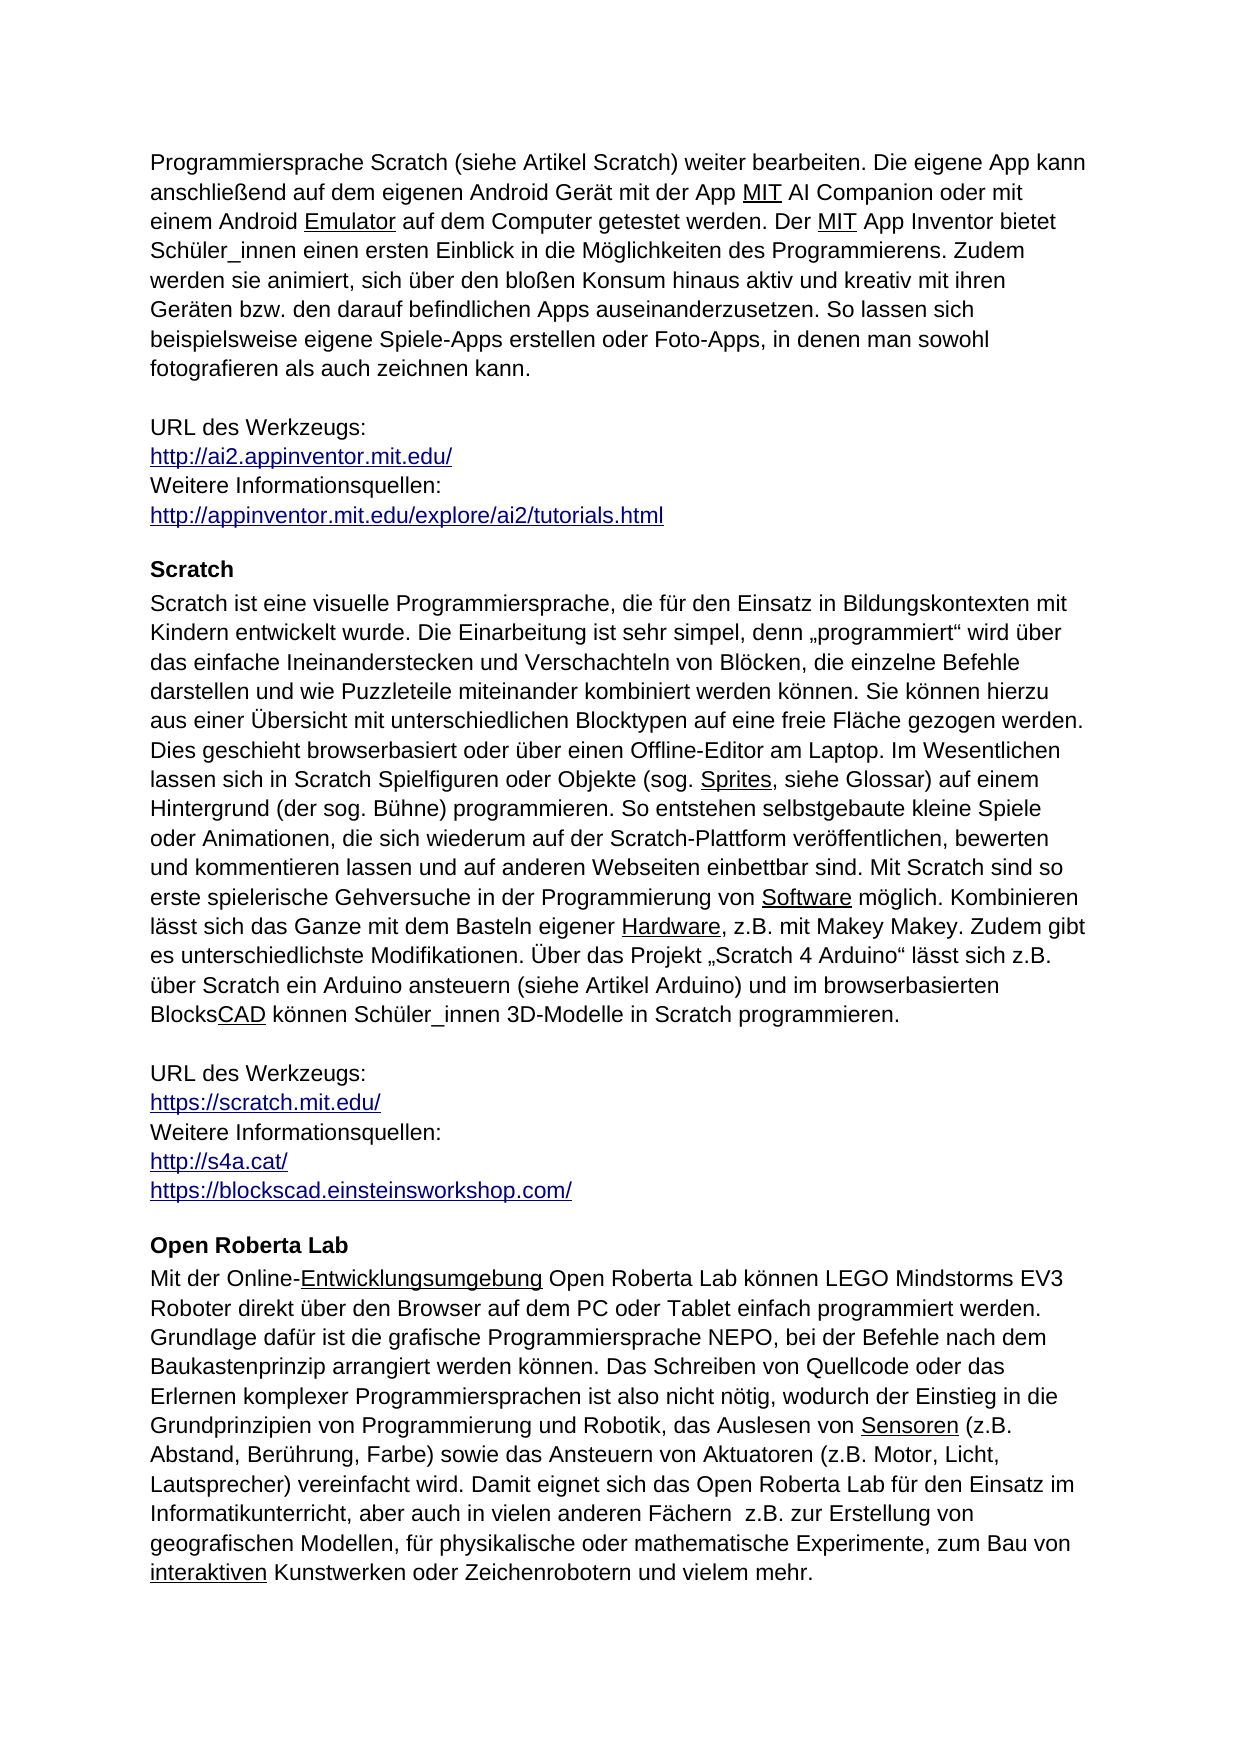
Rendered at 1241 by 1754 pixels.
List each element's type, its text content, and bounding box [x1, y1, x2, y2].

text Mit der Online-Entwicklungsumgebung Open Roberta Lab können LEGO Mindstorms EV3 Roboter direkt über den Browser auf dem PC oder Tablet einfach programmiert werden. Grundlage dafür ist die grafische Programmiersprache NEPO, bei der Befehle nach dem Baukastenprinzip arrangiert werden können. Das Schreiben von Quellcode oder das Erlernen komplexer Programmiersprachen ist also nicht nötig, wodurch der Einstieg in die Grundprinzipien von Programmierung und Robotik, das Auslesen von Sensoren (z.B. Abstand, Berührung, Farbe) sowie das Ansteuern von Aktuatoren (z.B. Motor, Licht, Lautsprecher) vereinfacht wird. Damit eignet sich das Open Roberta Lab für den Einsatz im Informatikunterricht, aber auch in vielen anderen Fächern z.B. zur Erstellung von geografischen Modellen, für physikalische oder mathematische Experimente, zum Bau von interaktiven Kunstwerken oder Zeichenrobotern und vielem mehr. [150, 1266, 1091, 1585]
text URL des Werkzeugs: [150, 1060, 1091, 1086]
text https://scratch.mit.edu/ [150, 1090, 1091, 1115]
text Weitere Informationsquellen: [150, 473, 1091, 499]
subtitle Open Roberta Lab [150, 1232, 1091, 1258]
text http://ai2.appinventor.mit.edu/ [150, 444, 1091, 469]
subtitle Scratch [150, 557, 1091, 582]
text http://appinventor.mit.edu/explore/ai2/tutorials.html [150, 502, 1091, 528]
text Programmiersprache Scratch (siehe Artikel Scratch) weiter bearbeiten. Die eigene App kann anschließend auf dem eigenen Android Gerät mit der App MIT AI Companion oder mit einem Android Emulator auf dem Computer getestet werden. Der MIT App Inventor bietet Schüler_innen einen ersten Einblick in die Möglichkeiten des Programmierens. Zudem werden sie animiert, sich über den bloßen Konsum hinaus aktiv und kreativ mit ihren Geräten bzw. den darauf befindlichen Apps auseinanderzusetzen. So lassen sich beispielsweise eigene Spiele-Apps erstellen oder Foto-Apps, in denen man sowohl fotografieren als auch zeichnen kann. [150, 150, 1091, 381]
text Weitere Informationsquellen: [150, 1119, 1091, 1145]
text http://s4a.cat/ [150, 1148, 1091, 1174]
text Scratch ist eine visuelle Programmiersprache, die für den Einsatz in Bildungskontexten mit Kindern entwickelt wurde. Die Einarbeitung ist sehr simpel, denn „programmiert“ wird über das einfache Ineinanderstecken und Verschachteln von Blöcken, die einzelne Befehle darstellen und wie Puzzleteile miteinander kombiniert werden können. Sie können hierzu aus einer Übersicht mit unterschiedlichen Blocktypen auf eine freie Fläche gezogen werden. Dies geschieht browserbasiert oder über einen Offline-Editor am Laptop. Im Wesentlichen lassen sich in Scratch Spielfiguren oder Objekte (sog. Sprites, siehe Glossar) auf einem Hintergrund (der sog. Bühne) programmieren. So entstehen selbstgebaute kleine Spiele oder Animationen, die sich wiederum auf der Scratch-Plattform veröffentlichen, bewerten und kommentieren lassen und auf anderen Webseiten einbettbar sind. Mit Scratch sind so erste spielerische Gehversuche in der Programmierung von Software möglich. Kombinieren lässt sich das Ganze mit dem Basteln eigener Hardware, z.B. mit Makey Makey. Zudem gibt es unterschiedlichste Modifikationen. Über das Projekt „Scratch 4 Arduino“ lässt sich z.B. über Scratch ein Arduino ansteuern (siehe Artikel Arduino) und im browserbasierten BlocksCAD können Schüler_innen 3D-Modelle in Scratch programmieren. [150, 590, 1091, 1027]
text URL des Werkzeugs: [150, 414, 1091, 440]
text https://blockscad.einsteinsworkshop.com/ [150, 1178, 1091, 1203]
